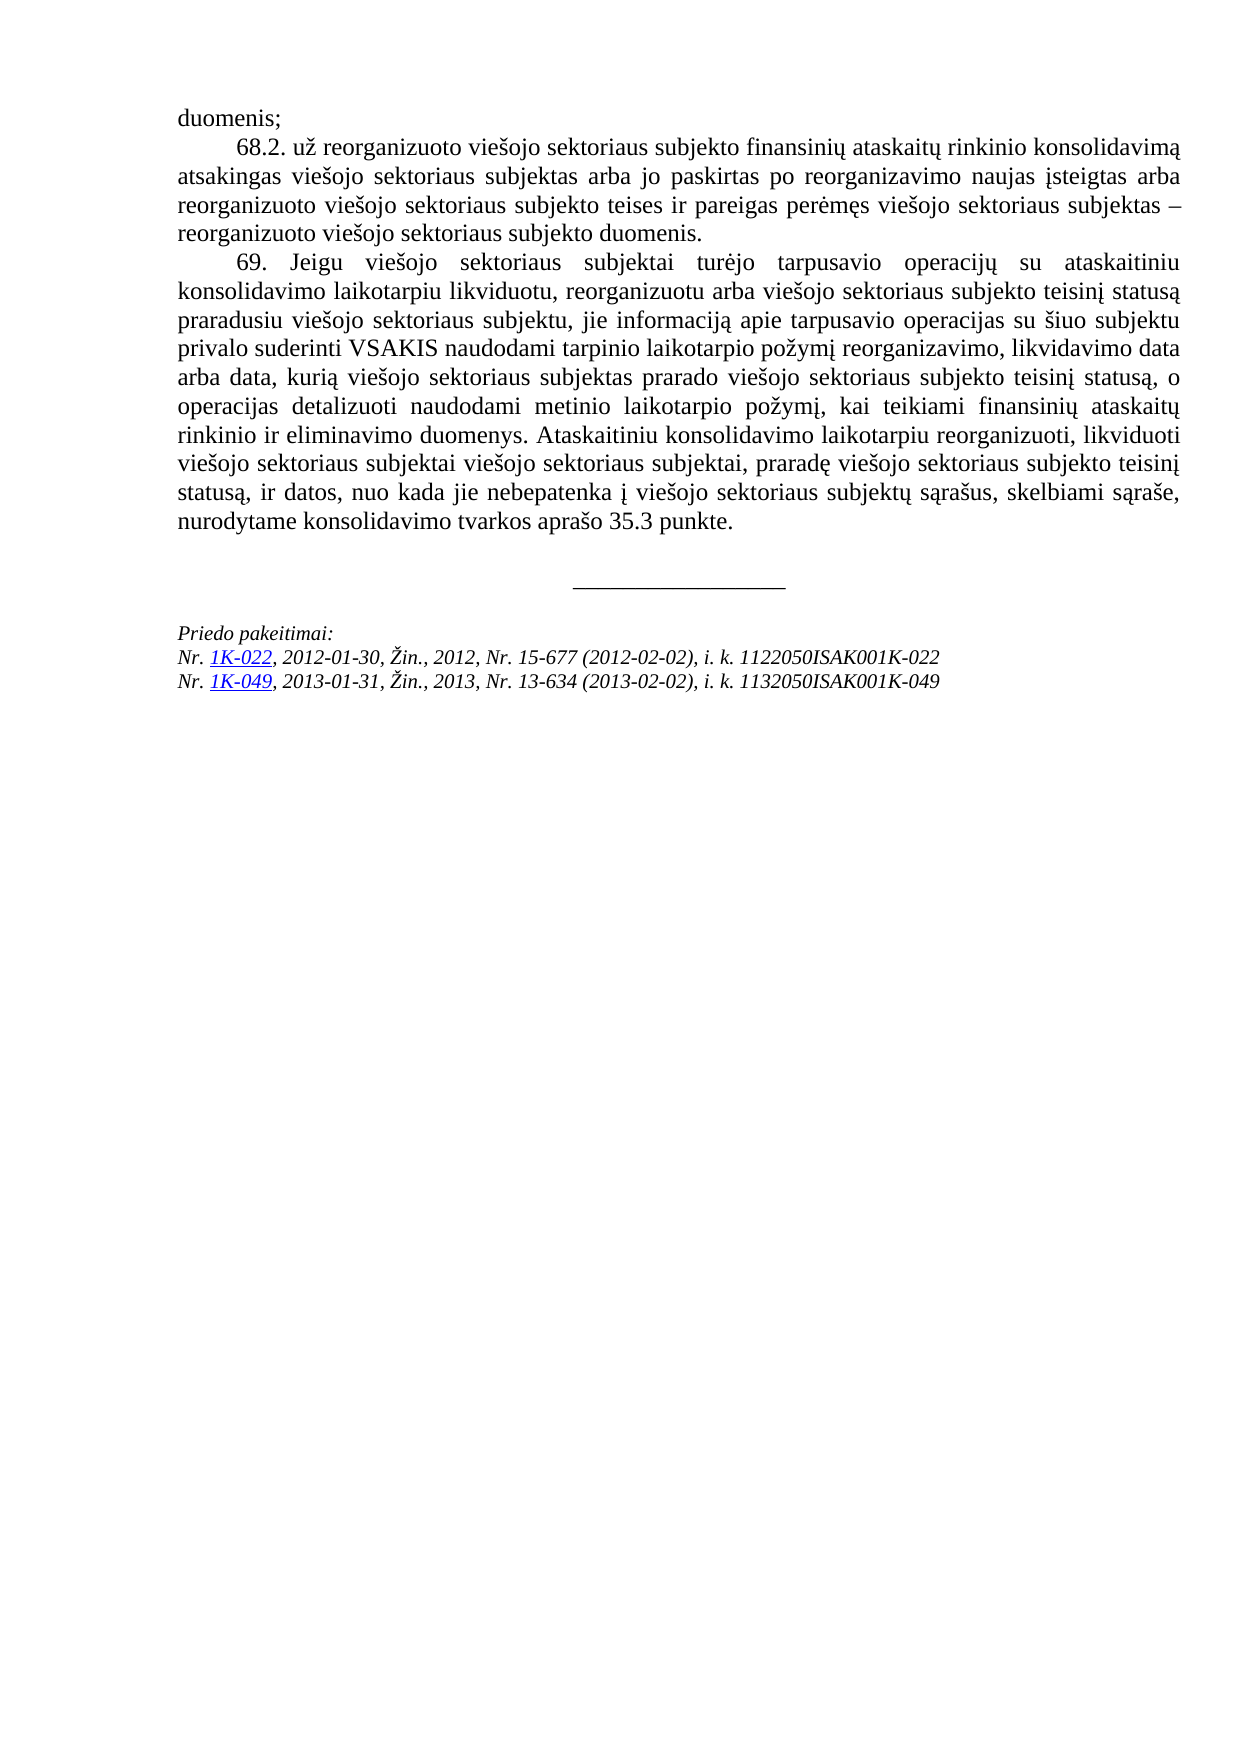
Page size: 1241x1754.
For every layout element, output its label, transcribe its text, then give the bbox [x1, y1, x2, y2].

text Nr. 1K-022, 2012-01-30, Žin., 2012, Nr. 15-677 (2012-02-02), i. k. 1122050ISAK001K-022 [177, 645, 1181, 669]
text 69. Jeigu viešojo sektoriaus subjektai turėjo tarpusavio operacijų su ataskaitiniu konsolidavimo laikotarpiu likviduotu, reorganizuotu arba viešojo sektoriaus subjekto teisinį statusą praradusiu viešojo sektoriaus subjektu, jie informaciją apie tarpusavio operacijas su šiuo subjektu privalo suderinti VSAKIS naudodami tarpinio laikotarpio požymį reorganizavimo, likvidavimo data arba data, kurią viešojo sektoriaus subjektas prarado viešojo sektoriaus subjekto teisinį statusą, o operacijas detalizuoti naudodami metinio laikotarpio požymį, kai teikiami finansinių ataskaitų rinkinio ir eliminavimo duomenys. Ataskaitiniu konsolidavimo laikotarpiu reorganizuoti, likviduoti viešojo sektoriaus subjektai viešojo sektoriaus subjektai, praradę viešojo sektoriaus subjekto teisinį statusą, ir datos, nuo kada jie nebepatenka į viešojo sektoriaus subjektų sąrašus, skelbiami sąraše, nurodytame konsolidavimo tvarkos aprašo 35.3 punkte. [177, 247, 1181, 535]
text _________________ [177, 563, 1181, 592]
text Priedo pakeitimai: [177, 621, 1181, 645]
text duomenis; [177, 103, 1181, 132]
text 68.2. už reorganizuoto viešojo sektoriaus subjekto finansinių ataskaitų rinkinio konsolidavimą atsakingas viešojo sektoriaus subjektas arba jo paskirtas po reorganizavimo naujas įsteigtas arba reorganizuoto viešojo sektoriaus subjekto teises ir pareigas perėmęs viešojo sektoriaus subjektas – reorganizuoto viešojo sektoriaus subjekto duomenis. [177, 132, 1181, 247]
text Nr. 1K-049, 2013-01-31, Žin., 2013, Nr. 13-634 (2013-02-02), i. k. 1132050ISAK001K-049 [177, 669, 1181, 693]
